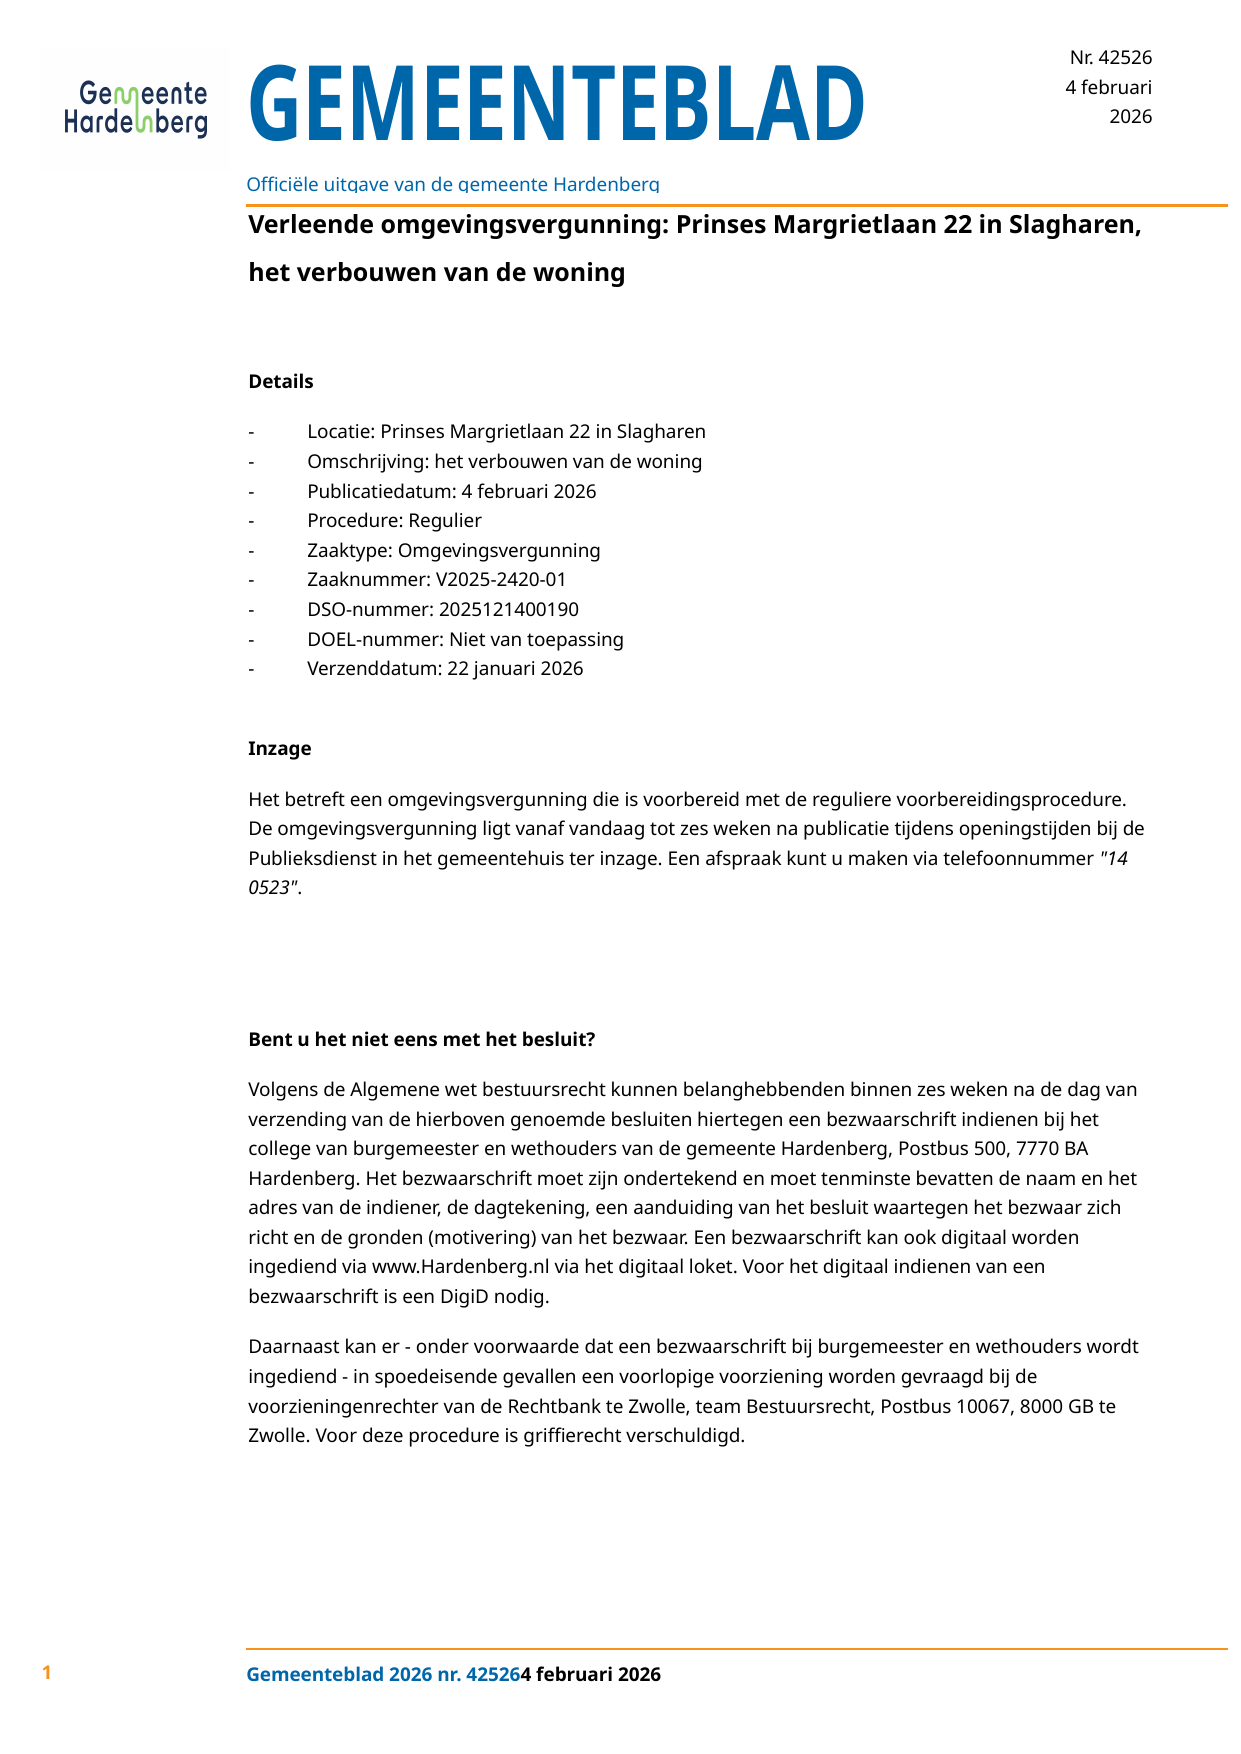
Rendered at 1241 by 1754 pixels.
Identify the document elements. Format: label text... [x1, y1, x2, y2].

text Inzage [248, 735, 1152, 761]
text Het betreft een omgevingsvergunning die is voorbereid met de reguliere voorbereidingsprocedure. De omgevingsvergunning ligt vanaf vandaag tot zes weken na publicatie tijdens openingstijden bij de Publieksdienst in het gemeentehuis ter inzage. Een afspraak kunt u maken via telefoonnummer "14 0523". [248, 786, 1152, 900]
list DOEL-nummer: Niet van toepassing [248, 626, 1152, 652]
list Verzenddatum: 22 januari 2026 [248, 655, 1152, 681]
text Verleende omgevingsvergunning: Prinses Margrietlaan 22 in Slagharen, het verbouwen van de woning [248, 207, 1152, 288]
picture [41, 47, 231, 172]
list Zaaktype: Omgevingsvergunning [248, 537, 1152, 563]
list DSO-nummer: 2025121400190 [248, 596, 1152, 622]
text Bent u het niet eens met het besluit? [248, 1026, 1152, 1052]
list Zaaknummer: V2025-2420-01 [248, 567, 1152, 592]
list Omschrijving: het verbouwen van de woning [248, 448, 1152, 474]
list Publicatiedatum: 4 februari 2026 [248, 478, 1152, 504]
text Details [248, 368, 1152, 394]
list Procedure: Regulier [248, 507, 1152, 533]
text Daarnaast kan er - onder voorwaarde dat een bezwaarschrift bij burgemeester en wethouders wordt ingediend - in spoedeisende gevallen een voorlopige voorziening worden gevraagd bij de voorzieningenrechter van de Rechtbank te Zwolle, team Bestuursrecht, Postbus 10067, 8000 GB te Zwolle. Voor deze procedure is griffierecht verschuldigd. [248, 1334, 1152, 1448]
text Volgens de Algemene wet bestuursrecht kunnen belanghebbenden binnen zes weken na de dag van verzending van de hierboven genoemde besluiten hiertegen een bezwaarschrift indienen bij het college van burgemeester en wethouders van de gemeente Hardenberg, Postbus 500, 7770 BA Hardenberg. Het bezwaarschrift moet zijn ondertekend en moet tenminste bevatten de naam en het adres van de indiener, de dagtekening, een aanduiding van het besluit waartegen het bezwaar zich richt en de gronden (motivering) van het bezwaar. Een bezwaarschrift kan ook digitaal worden ingediend via www.Hardenberg.nl via het digitaal loket. Voor het digitaal indienen van een bezwaarschrift is een DigiD nodig. [248, 1076, 1152, 1309]
list Locatie: Prinses Margrietlaan 22 in Slagharen [248, 419, 1152, 444]
